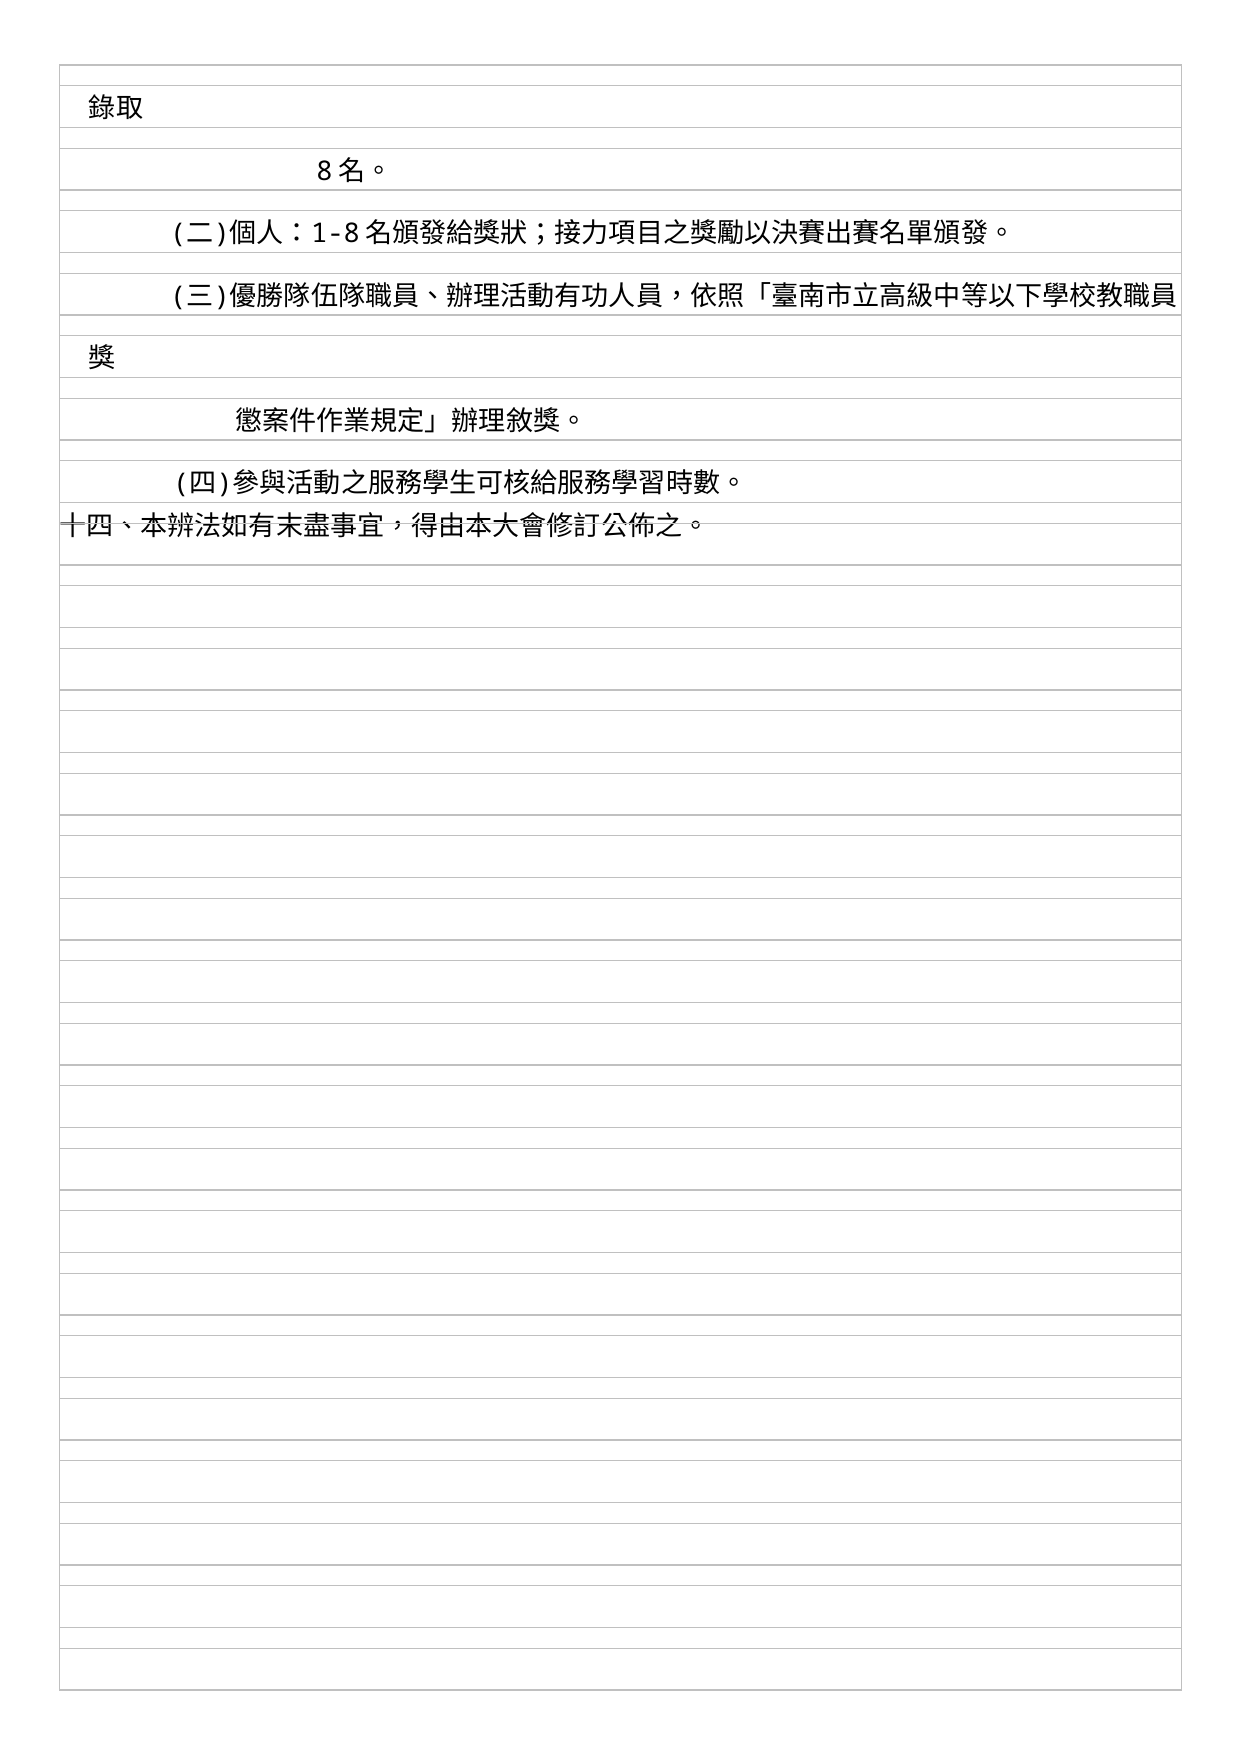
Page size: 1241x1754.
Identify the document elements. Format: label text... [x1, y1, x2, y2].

text [89, 191, 1181, 210]
text (二)個人：1-8名頒發給獎狀；接力項目之獎勵以決賽出賽名單頒發。 [89, 211, 1181, 252]
text 獎 [89, 336, 1181, 377]
text [89, 66, 1181, 85]
text (四)參與活動之服務學生可核給服務學習時數。 [60, 461, 1181, 502]
text 十四、本辨法如有末盡事宜，得由本大會修訂公佈之。 [60, 524, 1181, 544]
text [60, 441, 1181, 460]
text 懲案件作業規定」辦理敘獎。 [89, 399, 1181, 439]
text 十四、本辨法如有末盡事宜，得由本大會修訂公佈之。 [60, 503, 1181, 523]
text (三)優勝隊伍隊職員、辦理活動有功人員，依照「臺南市立高級中等以下學校教職員 [89, 274, 1181, 314]
text 8名。 [89, 149, 1181, 189]
text 錄取 [89, 86, 1181, 127]
text [89, 378, 1181, 398]
text [89, 316, 1181, 335]
text [89, 253, 1181, 273]
text [89, 128, 1181, 148]
